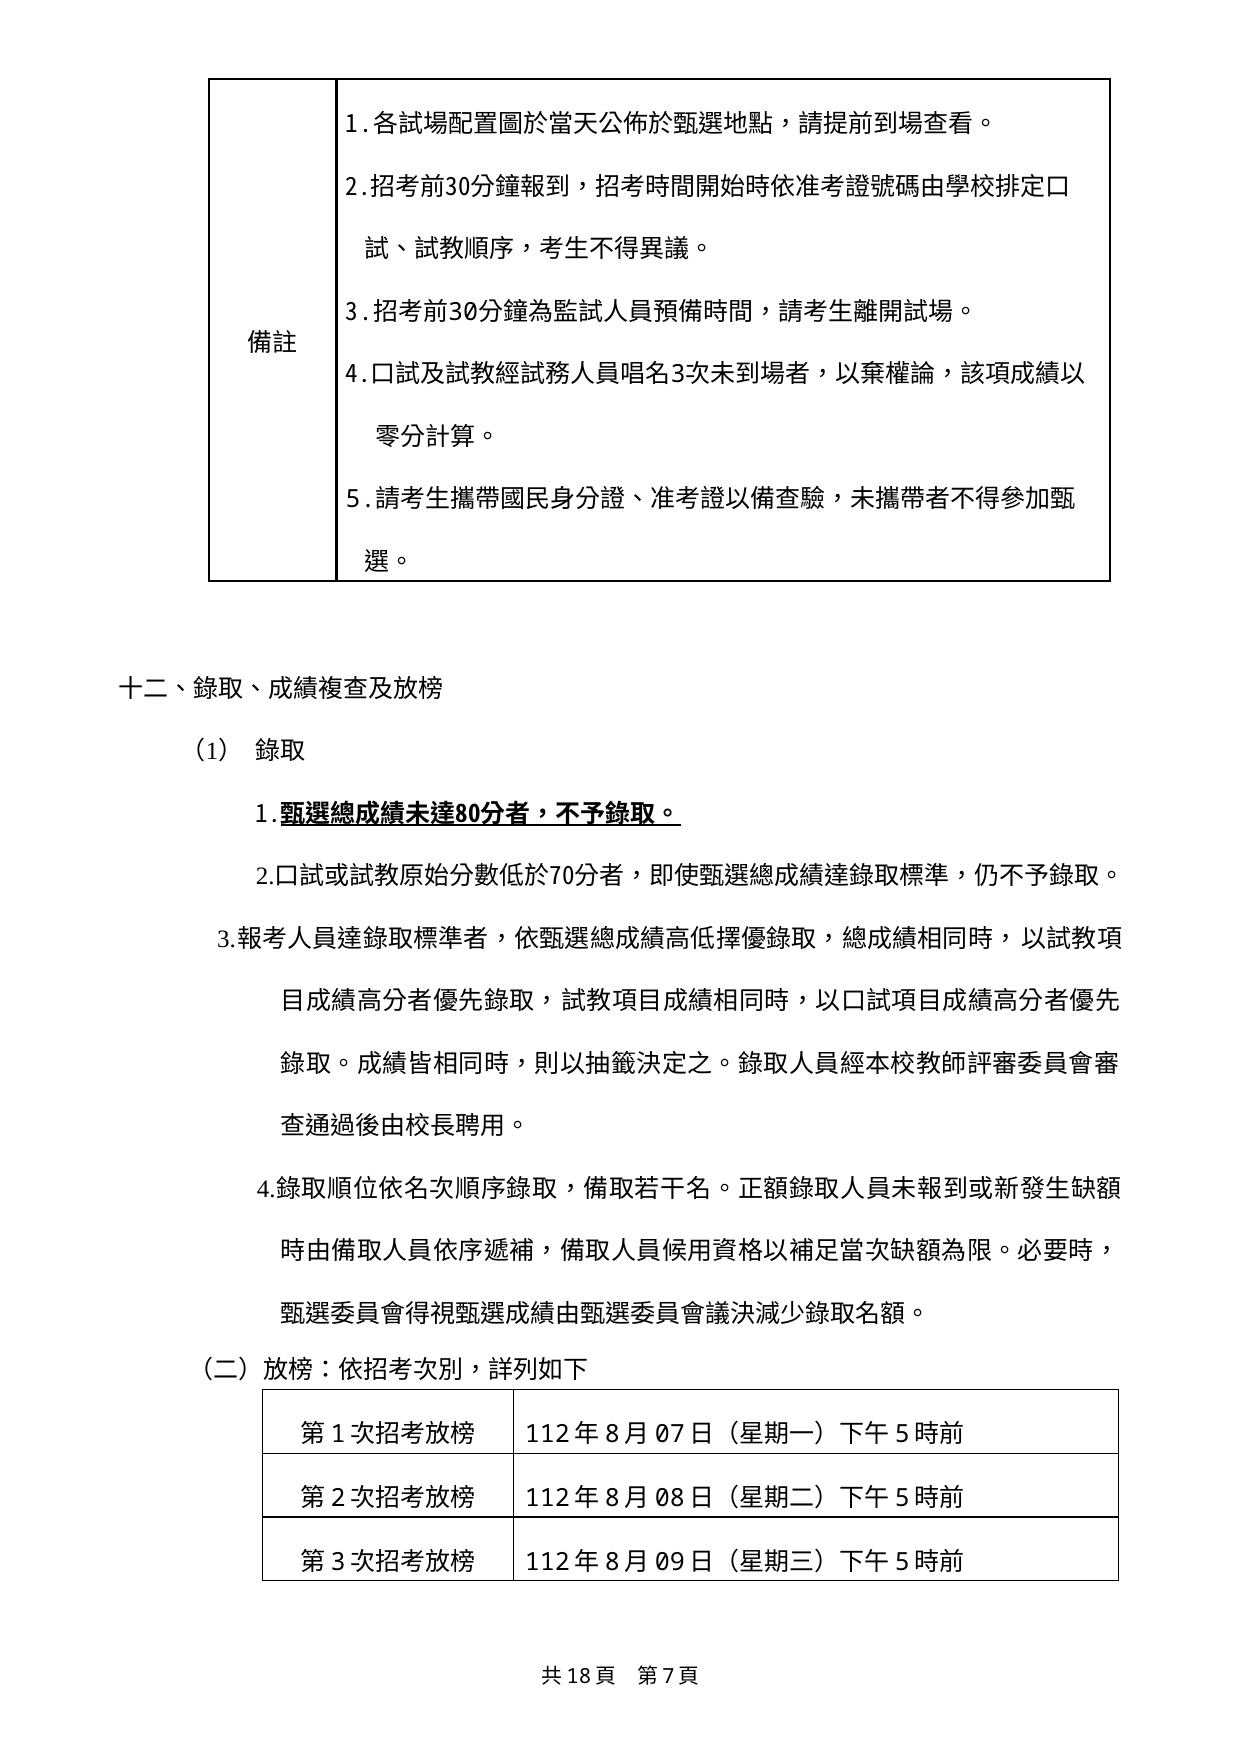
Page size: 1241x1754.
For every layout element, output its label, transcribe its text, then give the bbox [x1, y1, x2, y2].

table_header 112年8月07日（星期一）下午5時前 [514, 1390, 1118, 1453]
text 1.甄選總成績未達80分者，不予錄取。 [256, 770, 1122, 832]
table_cell 備註 [210, 80, 335, 580]
list 錄取 [181, 707, 1122, 770]
table_cell 第2次招考放榜 [263, 1454, 513, 1516]
table_header 第1次招考放榜 [263, 1390, 513, 1453]
text 3.報考人員達錄取標準者，依甄選總成績高低擇優錄取，總成績相同時，以試教項目成績高分者優先錄取，試教項目成績相同時，以口試項目成績高分者優先錄取。成績皆相同時，則以抽籤決定之。錄取人員經本校教師評審委員會審查通過後由校長聘用。 [172, 895, 1122, 1145]
table_cell 112年8月09日（星期三）下午5時前 [514, 1518, 1118, 1580]
text 4.錄取順位依名次順序錄取，備取若干名。正額錄取人員未報到或新發生缺額時由備取人員依序遞補，備取人員候用資格以補足當次缺額為限。必要時，甄選委員會得視甄選成績由甄選委員會議決減少錄取名額。 [257, 1145, 1122, 1332]
text （二）放榜：依招考次別，詳列如下 [188, 1349, 1122, 1386]
text 十二、錄取、成績複查及放榜 [118, 645, 1122, 707]
table_cell 第3次招考放榜 [263, 1518, 513, 1580]
table_cell 112年8月08日（星期二）下午5時前 [514, 1454, 1118, 1516]
table_cell 1.各試場配置圖於當天公佈於甄選地點，請提前到場查看。 2.招考前30分鐘報到，招考時間開始時依准考證號碼由學校排定口試、試教順序，考生不得異議。 3.招考前30分鐘為監試人員預備時間，請考生離開試場。 4.口試及試教經試務人員唱名3次未到場者，以棄權論，該項成績以零分計算。 5.請考生攜帶國民身分證、准考證以備查驗，未攜帶者不得參加甄選。 [338, 80, 1109, 580]
text 2.口試或試教原始分數低於70分者，即使甄選總成績達錄取標準，仍不予錄取。 [256, 832, 1122, 895]
